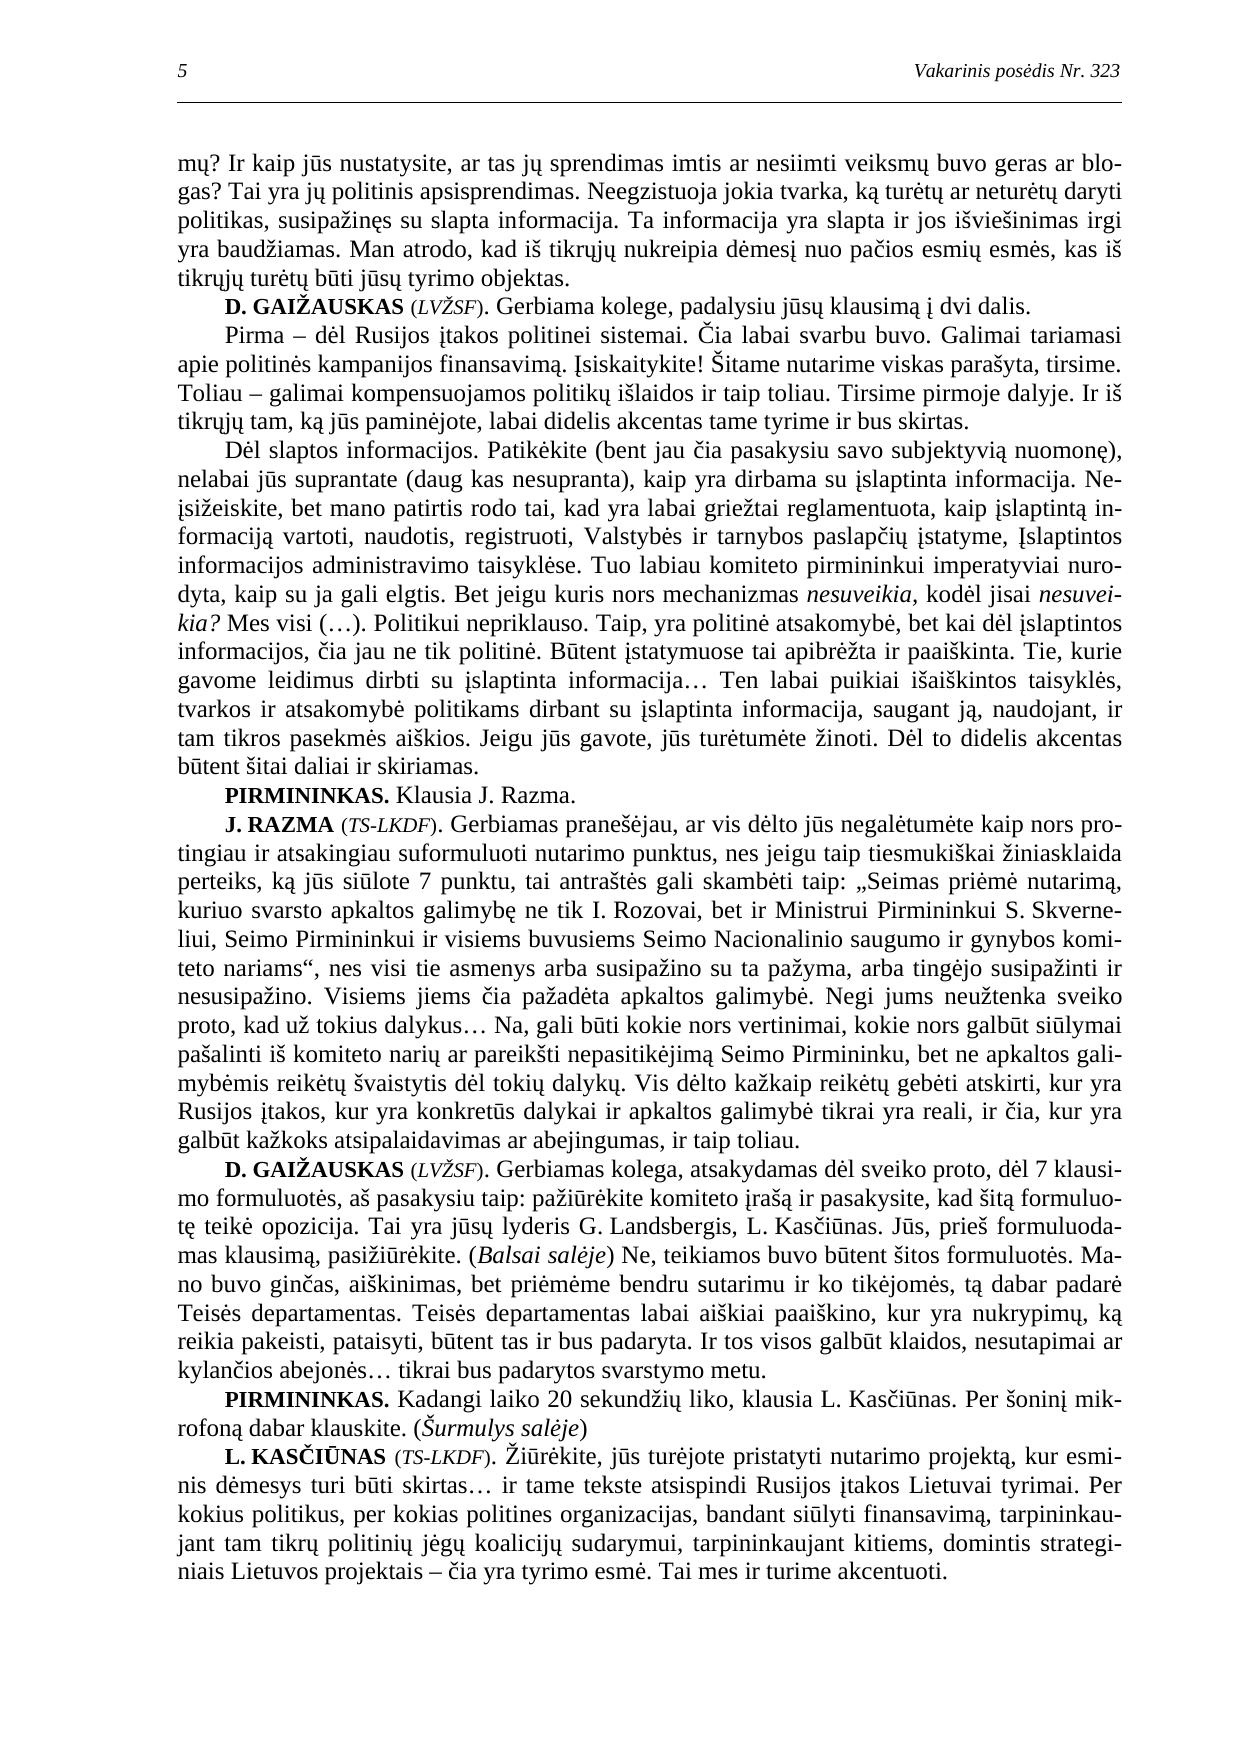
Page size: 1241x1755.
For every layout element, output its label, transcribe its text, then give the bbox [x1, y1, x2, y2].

text D. GAIŽAUSKAS (LVŽSF). Ger­bia­ma ko­le­ge, pa­da­ly­siu jū­sų klau­si­mą į dvi da­lis. [177, 291, 1122, 320]
text PIRMININKAS. Klau­sia J. Raz­ma. [177, 780, 1122, 809]
text PIRMININKAS. Ka­dan­gi lai­ko 20 se­kun­džių li­ko, klau­sia L. Kas­čiū­nas. Per šo­ni­nį mik­ro­fo­ną da­bar klaus­ki­te. (Šur­mu­lys sa­lė­je) [177, 1384, 1122, 1441]
text L. KASČIŪNAS (TS-LKDF). Žiū­rė­ki­te, jūs tu­rė­jo­te pri­sta­ty­ti nu­ta­ri­mo pro­jek­tą, kur es­mi­nis dė­me­sys tu­ri bū­ti skir­tas… ir ta­me teks­te at­si­spin­di Ru­si­jos įta­kos Lie­tu­vai ty­ri­mai. Per ko­kius po­li­ti­kus, per ko­kias po­li­ti­nes or­ga­ni­za­ci­jas, ban­dant siū­ly­ti fi­nan­sa­vi­mą, tar­pi­nin­kau­jant tam tik­rų po­li­ti­nių jė­gų ko­a­li­ci­jų su­da­ry­mui, tar­pi­nin­kau­jant ki­tiems, do­min­tis stra­te­gi­niais Lie­tu­vos pro­jek­tais – čia yra ty­ri­mo es­mė. Tai mes ir tu­ri­me ak­cen­tuo­ti. [177, 1441, 1122, 1585]
text Dėl slap­tos in­for­ma­ci­jos. Pa­ti­kė­ki­te (bent jau čia pa­sa­ky­siu sa­vo sub­jek­ty­vią nuo­mo­nę), ne­la­bai jūs su­pran­ta­te (daug kas ne­su­pran­ta), kaip yra dir­ba­ma su įslap­tin­ta in­for­ma­ci­ja. Ne­įsi­žeis­ki­te, bet ma­no pa­tir­tis ro­do tai, kad yra la­bai griež­tai reg­la­men­tuo­ta, kaip įslap­tin­tą in­for­ma­ci­ją var­to­ti, nau­do­tis, re­gist­ruo­ti, Vals­ty­bės ir tar­ny­bos pa­slap­čių įsta­ty­me, Įslap­tin­tos in­for­ma­ci­jos ad­mi­nist­ra­vi­mo tai­syk­lė­se. Tuo la­biau ko­mi­te­to pir­mi­nin­kui im­pe­ra­ty­viai nu­ro­dy­ta, kaip su ja ga­li elg­tis. Bet jei­gu ku­ris nors me­cha­niz­mas ne­su­vei­kia, ko­dėl ji­sai ne­su­vei­kia? Mes vi­si (…). Po­li­ti­kui ne­pri­klau­so. Taip, yra po­li­ti­nė at­sa­ko­my­bė, bet kai dėl įslap­tin­tos in­for­ma­ci­jos, čia jau ne tik po­li­ti­nė. Bū­tent įsta­ty­muo­se tai api­brėž­ta ir pa­aiš­kin­ta. Tie, ku­rie ga­vo­me lei­di­mus dirb­ti su įslap­tin­ta in­for­ma­ci­ja… Ten la­bai pui­kiai iš­aiš­kin­tos tai­syk­lės, tvar­kos ir at­sa­ko­my­bė po­li­ti­kams dir­bant su įslap­tin­ta in­for­ma­ci­ja, sau­gant ją, nau­do­jant, ir tam tik­ros pa­sek­mės aiš­kios. Jei­gu jūs ga­vo­te, jūs tu­rė­tu­mė­te ži­no­ti. Dėl to di­de­lis ak­cen­tas bū­tent ši­tai da­liai ir ski­ria­mas. [177, 435, 1122, 780]
text mų? Ir kaip jūs nu­sta­ty­si­te, ar tas jų spren­di­mas im­tis ar ne­si­im­ti veiks­mų bu­vo ge­ras ar blo­gas? Tai yra jų po­li­ti­nis ap­si­spren­di­mas. Ne­eg­zis­tuo­ja jo­kia tvar­ka, ką tu­rė­tų ar ne­tu­rė­tų da­ry­ti po­li­ti­kas, su­si­pa­ži­nęs su slap­ta in­for­ma­ci­ja. Ta in­for­ma­ci­ja yra slap­ta ir jos iš­vie­ši­ni­mas ir­gi yra bau­džia­mas. Man at­ro­do, kad iš tik­rų­jų nu­krei­pia dė­me­sį nuo pa­čios es­mių es­mės, kas iš tik­rų­jų tu­rė­tų bū­ti jū­sų ty­ri­mo ob­jek­tas. [177, 148, 1122, 291]
text Pir­ma – dėl Ru­si­jos įta­kos po­li­ti­nei sis­te­mai. Čia la­bai svar­bu bu­vo. Ga­li­mai ta­ria­ma­si apie po­li­ti­nės kam­pa­ni­jos fi­nan­sa­vi­mą. Įsi­skai­ty­ki­te! Ši­ta­me nu­ta­ri­me vis­kas pa­ra­šy­ta, tir­si­me. To­liau – ga­li­mai kom­pen­suo­ja­mos po­li­ti­kų iš­lai­dos ir taip to­liau. Tir­si­me pir­mo­je da­ly­je. Ir iš tik­rų­jų tam, ką jūs pa­mi­nė­jo­te, la­bai di­de­lis ak­cen­tas ta­me ty­ri­me ir bus skir­tas. [177, 320, 1122, 435]
text J. RAZMA (TS-LKDF). Ger­bia­mas pra­ne­šė­jau, ar vis dėl­to jūs ne­ga­lė­tu­mė­te kaip nors pro­tin­giau ir at­sa­kin­giau su­for­mu­luo­ti nu­ta­ri­mo punk­tus, nes jei­gu taip ties­mu­kiš­kai ži­niask­lai­da per­teiks, ką jūs siū­lo­te 7 punk­tu, tai ant­raš­tės ga­li skam­bė­ti taip: „Sei­mas pri­ėmė nu­ta­ri­mą, ku­riuo svars­to ap­kal­tos ga­li­my­bę ne tik I. Ro­zo­vai, bet ir Mi­nist­rui Pir­mi­nin­kui S. Skver­ne­liui, Sei­mo Pir­mi­nin­kui ir vi­siems bu­vu­siems Sei­mo Na­cio­na­li­nio sau­gu­mo ir gy­ny­bos ko­mi­te­to na­riams“, nes vi­si tie as­me­nys ar­ba su­si­pa­ži­no su ta pa­žy­ma, ar­ba tin­gė­jo su­si­pa­žin­ti ir ne­su­si­pa­ži­no. Vi­siems jiems čia pa­ža­dė­ta ap­kal­tos ga­li­my­bė. Ne­gi jums ne­už­ten­ka svei­ko pro­to, kad už to­kius da­ly­kus… Na, ga­li bū­ti ko­kie nors ver­ti­ni­mai, ko­kie nors gal­būt siū­ly­mai pa­ša­lin­ti iš ko­mi­te­to na­rių ar pa­reikš­ti ne­pa­si­ti­kė­ji­mą Sei­mo Pir­mi­nin­ku, bet ne ap­kal­tos ga­li­my­bė­mis rei­kė­tų švais­ty­tis dėl to­kių da­ly­kų. Vis dėl­to kaž­kaip rei­kė­tų ge­bė­ti at­skir­ti, kur yra Ru­si­jos įta­kos, kur yra kon­kre­tūs da­ly­kai ir ap­kal­tos ga­li­my­bė tik­rai yra re­a­li, ir čia, kur yra gal­būt kaž­koks at­si­pa­lai­da­vi­mas ar abe­jin­gu­mas, ir taip to­liau. [177, 809, 1122, 1154]
text D. GAIŽAUSKAS (LVŽSF). Ger­bia­mas ko­le­ga, at­sa­ky­da­mas dėl svei­ko pro­to, dėl 7 klau­si­mo for­mu­luo­tės, aš pa­sa­ky­siu taip: pa­žiū­rė­ki­te ko­mi­te­to įra­šą ir pa­sa­ky­si­te, kad ši­tą for­mu­luo­tę tei­kė opo­zi­ci­ja. Tai yra jū­sų ly­de­ris G. Land­sber­gis, L. Kas­čiū­nas. Jūs, prieš for­mu­luo­da­mas klau­si­mą, pa­si­žiū­rė­ki­te. (Bal­sai sa­lė­je) Ne, tei­kia­mos bu­vo bū­tent ši­tos for­mu­luo­tės. Ma­no bu­vo gin­čas, aiš­ki­ni­mas, bet pri­ėmė­me ben­dru su­ta­ri­mu ir ko ti­kė­jo­mės, tą da­bar pa­da­rė Tei­sės de­par­ta­men­tas. Tei­sės de­par­ta­men­tas la­bai aiš­kiai pa­aiš­ki­no, kur yra nu­kry­pi­mų, ką rei­kia pa­keis­ti, pa­tai­sy­ti, bū­tent tas ir bus pa­da­ry­ta. Ir tos vi­sos gal­būt klai­dos, ne­su­ta­pi­mai ar ky­lan­čios abe­jo­nės… tik­rai bus pa­da­ry­tos svars­ty­mo me­tu. [177, 1154, 1122, 1384]
